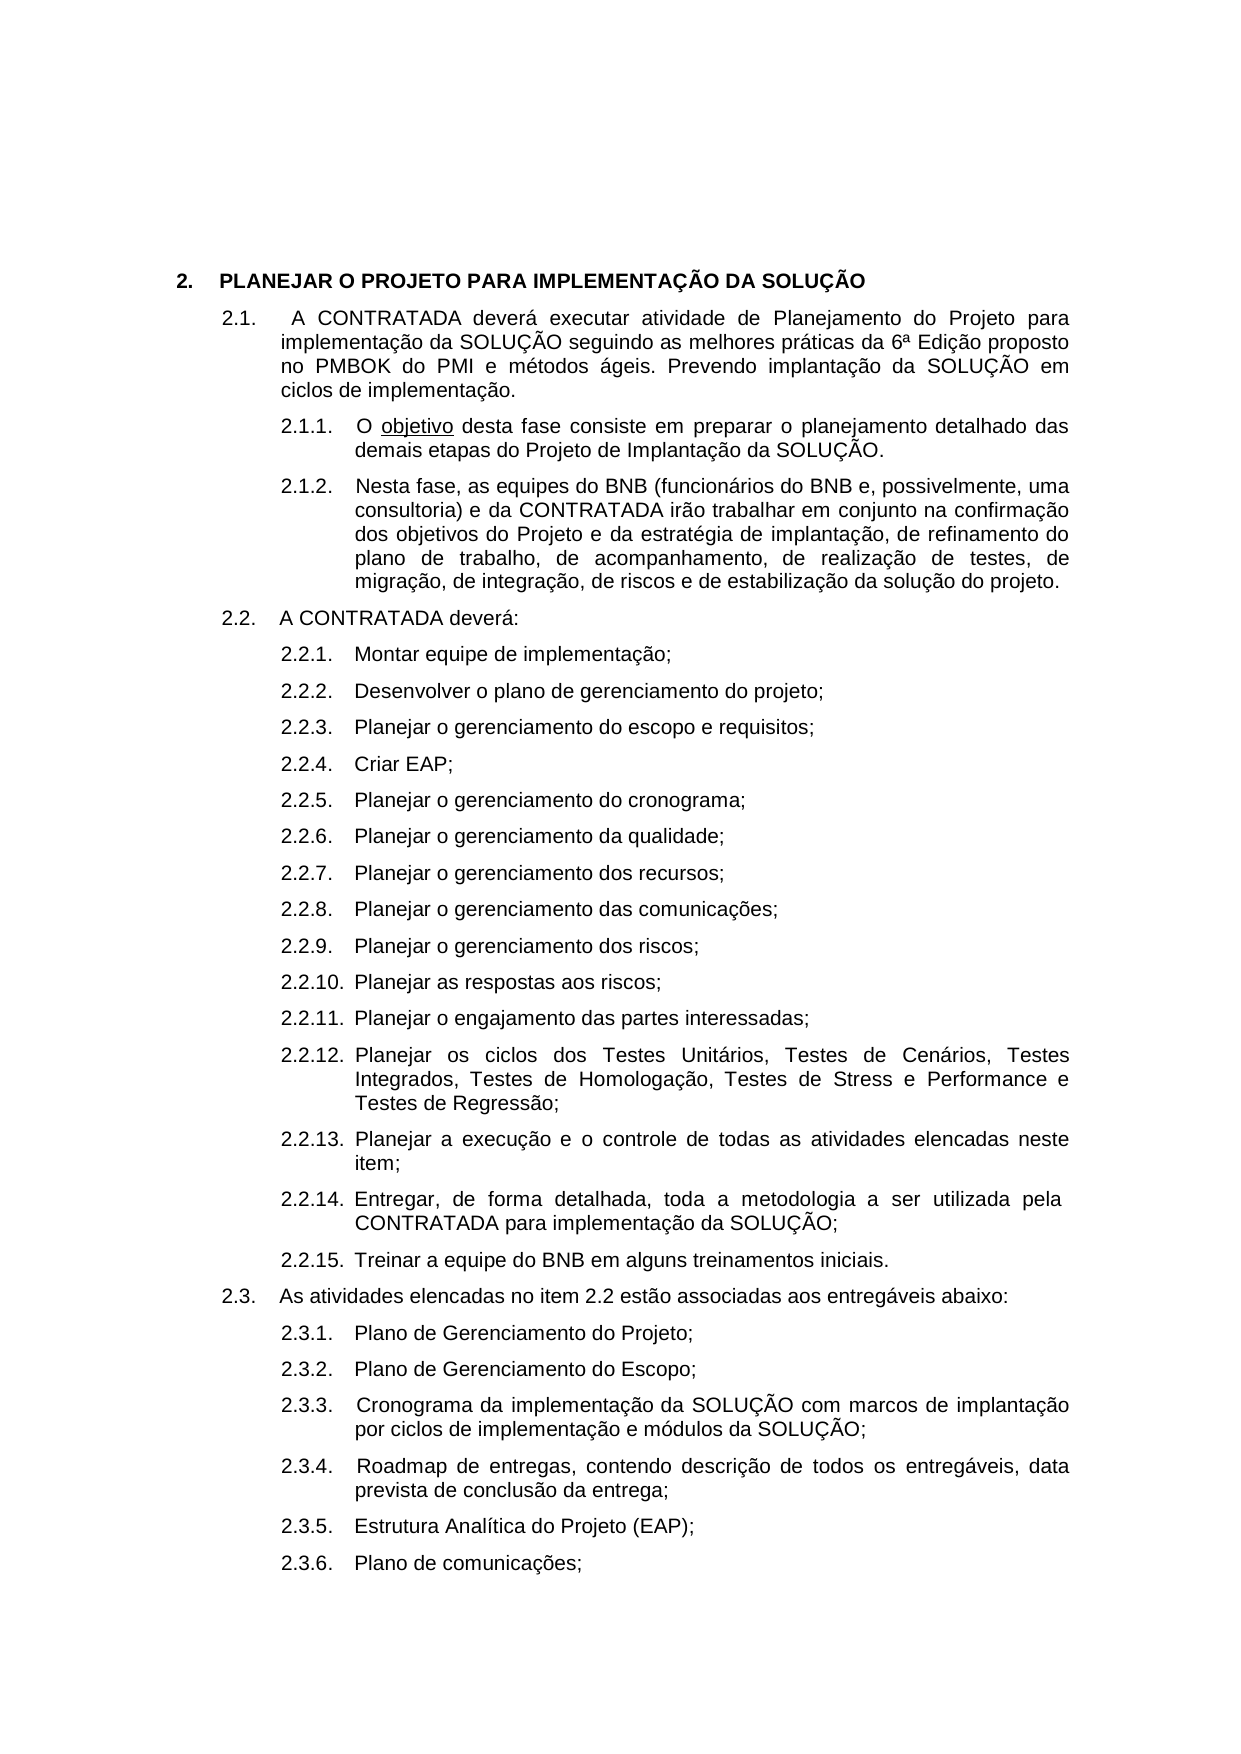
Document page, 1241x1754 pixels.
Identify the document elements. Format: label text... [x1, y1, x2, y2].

text 2.2.3. Planejar o gerenciamento do escopo e requisitos; [281, 715, 1084, 739]
text 2.3.5. Estrutura Analítica do Projeto (EAP); [281, 1514, 1084, 1538]
text 2.3. As atividades elencadas no item 2.2 estão associadas aos entregáveis abaixo: [221, 1284, 1084, 1308]
text 2.3.6. Plano de comunicações; [281, 1550, 1084, 1574]
text 2. PLANEJAR O PROJETO PARA IMPLEMENTAÇÃO DA SOLUÇÃO [174, 269, 868, 293]
text 2.2.12. Planejar os ciclos dos Testes Unitários, Testes de Cenários, Testes Integrados, Testes de Homologação, Testes de Stress e Performance e Testes de Regressão; [281, 1043, 1069, 1114]
text 2.3.2. Plano de Gerenciamento do Escopo; [281, 1357, 1084, 1381]
text 2.2.6. Planejar o gerenciamento da qualidade; [281, 824, 1084, 848]
text 2.2.13. Planejar a execução e o controle de todas as atividades elencadas neste item; [281, 1128, 1069, 1175]
text 2.1. A CONTRATADA deverá executar atividade de Planejamento do Projeto para implementação da SOLUÇÃO seguindo as melhores práticas da 6ª Edição proposto no PMBOK do PMI e métodos ágeis. Prevendo implantação da SOLUÇÃO em ciclos de implementação. [222, 306, 1069, 402]
text 2.2.14. Entregar, de forma detalhada, toda a metodologia a ser utilizada pela [281, 1187, 1084, 1211]
text 2.2.11. Planejar o engajamento das partes interessadas; [281, 1006, 1084, 1030]
text 2.3.3. Cronograma da implementação da SOLUÇÃO com marcos de implantação por ciclos de implementação e módulos da SOLUÇÃO; [281, 1393, 1069, 1441]
text 2.2.7. Planejar o gerenciamento dos recursos; [281, 861, 1084, 884]
text 2.3.4. Roadmap de entregas, contendo descrição de todos os entregáveis, data prevista de conclusão da entrega; [281, 1454, 1069, 1502]
text 2.2.15. Treinar a equipe do BNB em alguns treinamentos iniciais. [281, 1248, 1084, 1272]
text 2.3.1. Plano de Gerenciamento do Projeto; [281, 1321, 1084, 1344]
text 2.1.2. Nesta fase, as equipes do BNB (funcionários do BNB e, possivelmente, uma consultoria) e da CONTRATADA irão trabalhar em conjunto na confirmação dos objetivos do Projeto e da estratégia de implantação, de refinamento do plano de trabalho, de acompanhamento, de realização de testes, de migração, de integração, de riscos e de estabilização da solução do projeto. [281, 474, 1069, 593]
text 2.2.5. Planejar o gerenciamento do cronograma; [281, 788, 1084, 812]
text 2.2.2. Desenvolver o plano de gerenciamento do projeto; [281, 678, 1084, 702]
text 2.2.9. Planejar o gerenciamento dos riscos; [281, 933, 1084, 957]
text 2.2.1. Montar equipe de implementação; [281, 642, 1084, 666]
text 2.2. A CONTRATADA deverá: [221, 606, 1084, 629]
text CONTRATADA para implementação da SOLUÇÃO; [354, 1211, 1084, 1235]
text 2.2.10. Planejar as respostas aos riscos; [281, 970, 1084, 994]
text 2.2.4. Criar EAP; [281, 751, 1084, 775]
text 2.1.1. O objetivo desta fase consiste em preparar o planejamento detalhado das demais etapas do Projeto de Implantação da SOLUÇÃO. [281, 415, 1069, 462]
text 2.2.8. Planejar o gerenciamento das comunicações; [281, 897, 1084, 921]
